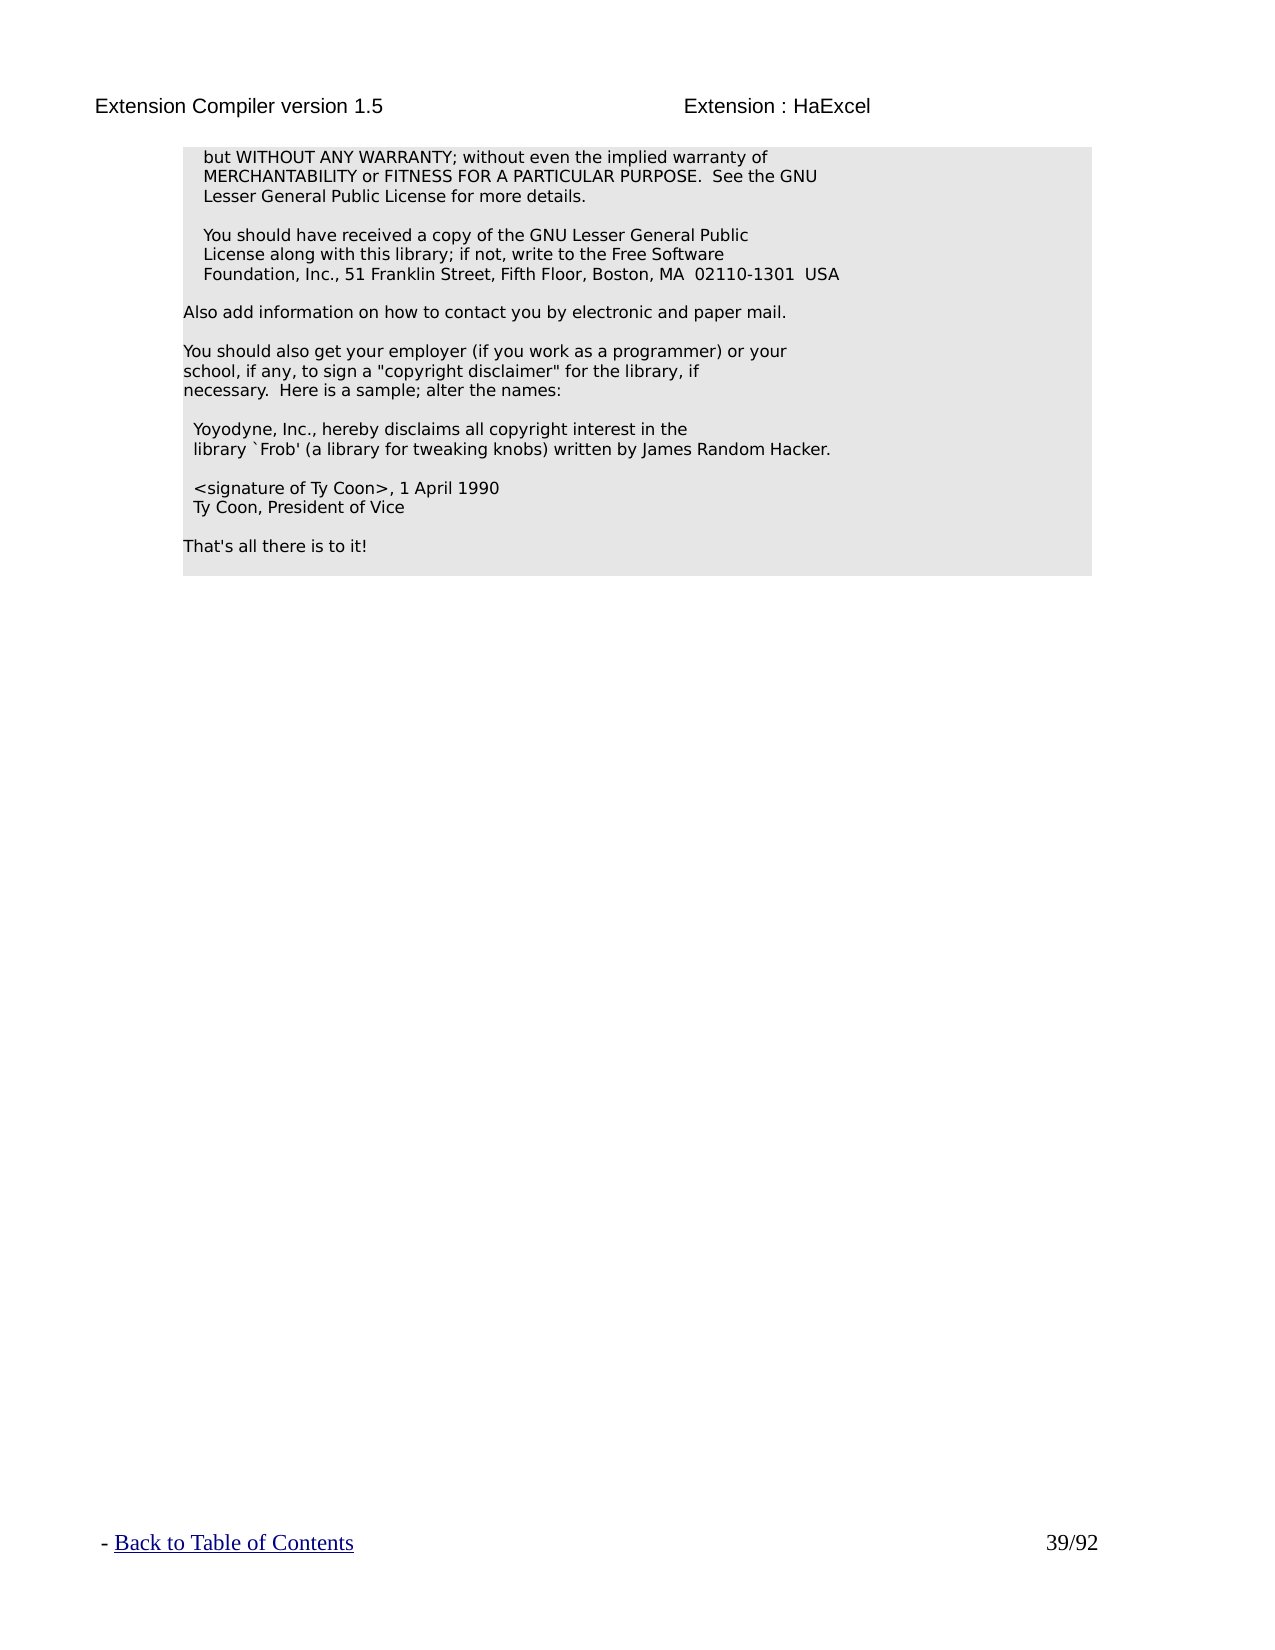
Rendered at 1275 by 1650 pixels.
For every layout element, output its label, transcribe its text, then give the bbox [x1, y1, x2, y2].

text Also add information on how to contact you by electronic and paper mail. [183, 303, 1092, 323]
text License along with this library; if not, write to the Free Software [183, 245, 1092, 264]
text necessary. Here is a sample; alter the names: [183, 381, 1092, 401]
text Ty Coon, President of Vice [183, 498, 1092, 518]
text You should have received a copy of the GNU Lesser General Public [183, 225, 1092, 245]
text <signature of Ty Coon>, 1 April 1990 [183, 479, 1092, 498]
text Lesser General Public License for more details. [183, 186, 1092, 206]
text MERCHANTABILITY or FITNESS FOR A PARTICULAR PURPOSE. See the GNU [183, 167, 1092, 186]
text but WITHOUT ANY WARRANTY; without even the implied warranty of [183, 147, 1092, 167]
text That's all there is to it! [183, 537, 1092, 557]
text You should also get your employer (if you work as a programmer) or your [183, 342, 1092, 362]
text Foundation, Inc., 51 Franklin Street, Fifth Floor, Boston, MA 02110-1301 USA [183, 264, 1092, 284]
text Yoyodyne, Inc., hereby disclaims all copyright interest in the [183, 420, 1092, 440]
text library `Frob' (a library for tweaking knobs) written by James Random Hacker. [183, 440, 1092, 459]
text school, if any, to sign a "copyright disclaimer" for the library, if [183, 362, 1092, 381]
